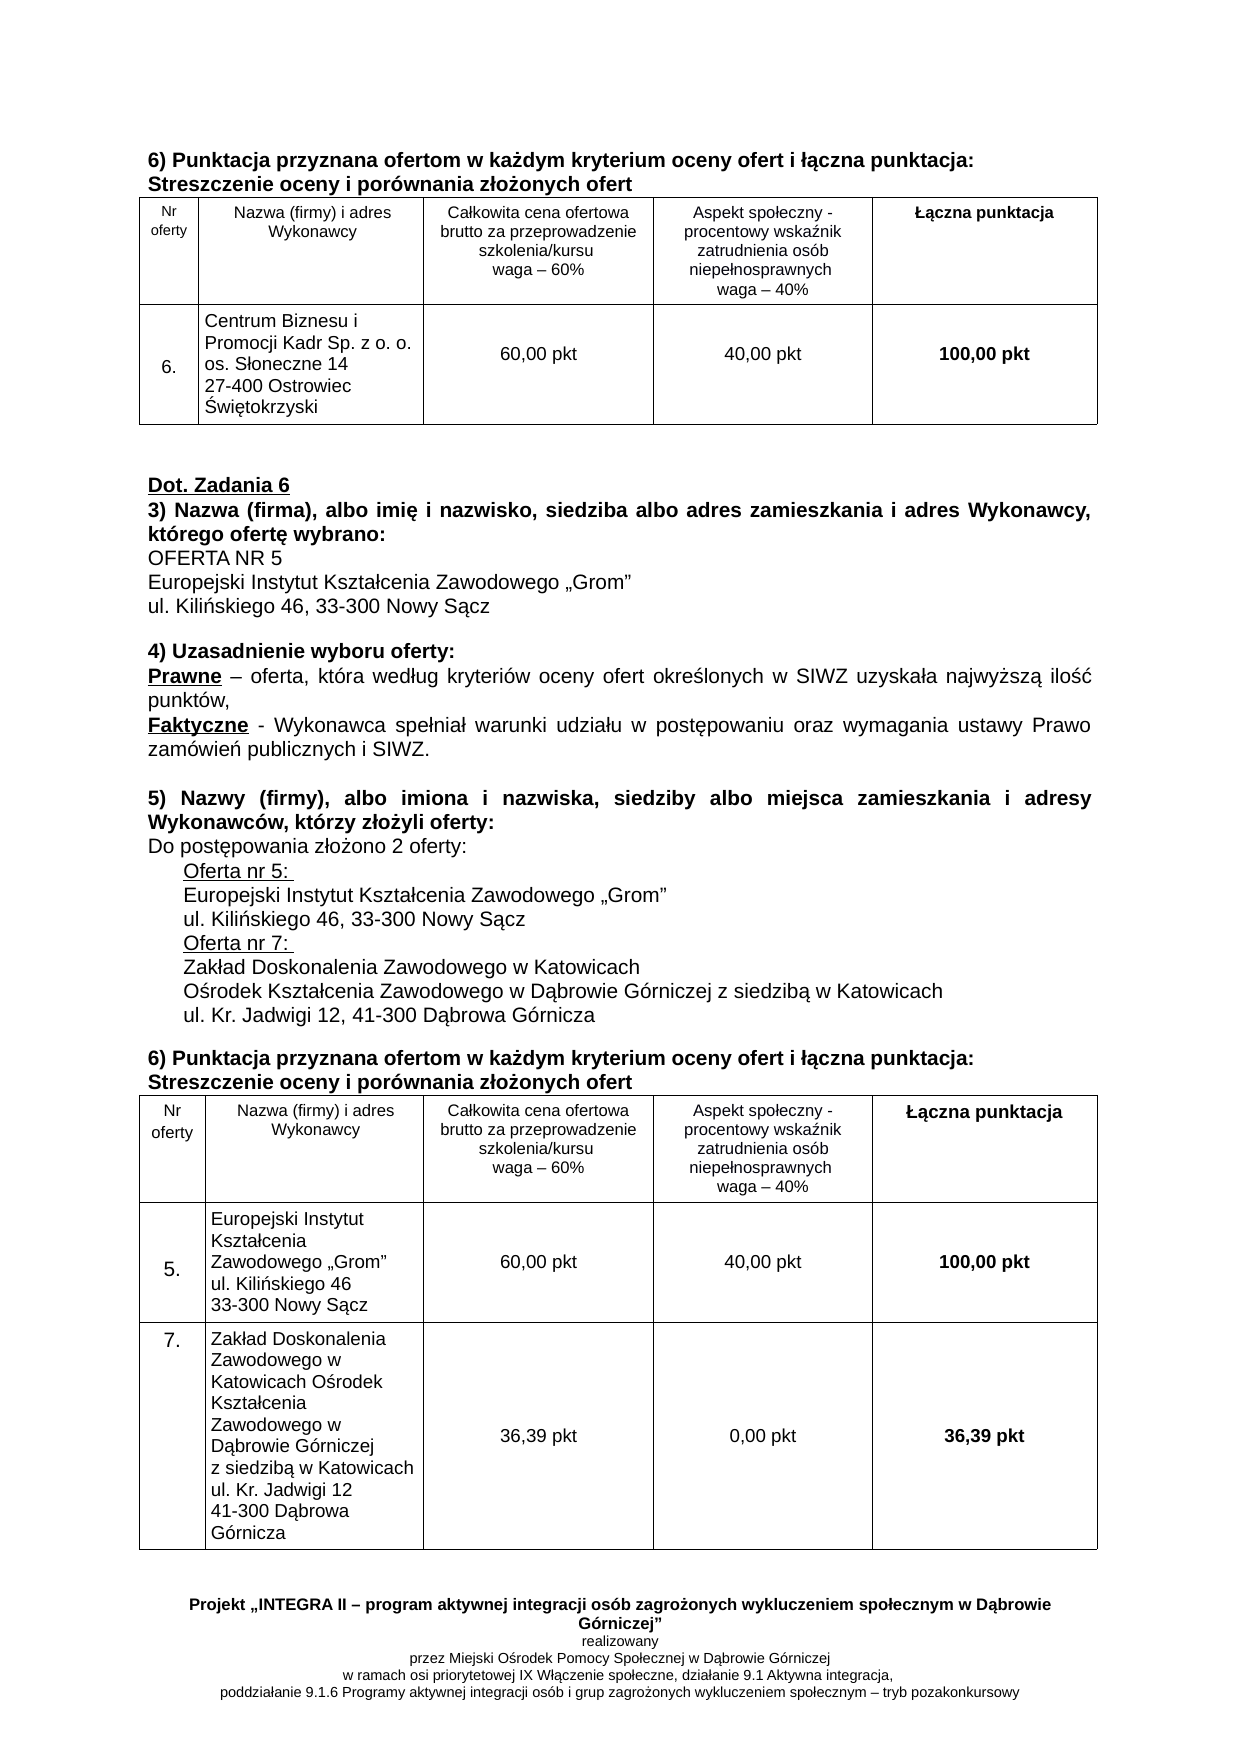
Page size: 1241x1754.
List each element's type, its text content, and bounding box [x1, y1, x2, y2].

text ul. Kr. Jadwigi 12, 41-300 Dąbrowa Górnicza [183, 1002, 1093, 1026]
table_header Łączna punktacja [873, 198, 1097, 304]
table_header Nazwa (firmy) i adres Wykonawcy [199, 198, 423, 304]
table_cell 100,00 pkt [873, 305, 1097, 423]
text 6) Punktacja przyznana ofertom w każdym kryterium oceny ofert i łączna punktacja: [148, 1046, 1093, 1069]
text Prawne – oferta, która według kryteriów oceny ofert określonych w SIWZ uzyskała najwyższą ilość punktów, [148, 664, 1093, 712]
table_cell 36,39 pkt [873, 1323, 1097, 1549]
table_cell 5. [140, 1203, 205, 1322]
text Europejski Instytut Kształcenia Zawodowego „Grom” [183, 883, 1093, 907]
text Streszczenie oceny i porównania złożonych ofert [148, 1070, 1093, 1094]
table_header Aspekt społeczny - procentowy wskaźnik zatrudnienia osób niepełnosprawnych waga – 40% [654, 1096, 872, 1202]
table_cell 100,00 pkt [873, 1203, 1097, 1322]
text Ośrodek Kształcenia Zawodowego w Dąbrowie Górniczej z siedzibą w Katowicach [183, 978, 1093, 1002]
text Oferta nr 7: [183, 931, 1093, 954]
text 3) Nazwa (firma), albo imię i nazwisko, siedziba albo adres zamieszkania i adres Wykonawcy, którego ofertę wybrano: [148, 497, 1093, 545]
table_cell 60,00 pkt [424, 305, 653, 423]
text 4) Uzasadnienie wyboru oferty: [148, 639, 1093, 663]
text 6) Punktacja przyznana ofertom w każdym kryterium oceny ofert i łączna punktacja: [148, 148, 1093, 172]
table_cell 36,39 pkt [424, 1323, 653, 1549]
table_cell Centrum Biznesu i Promocji Kadr Sp. z o. o. os. Słoneczne 14 27-400 Ostrowiec Świętokrzyski [199, 305, 423, 423]
text Zakład Doskonalenia Zawodowego w Katowicach [183, 954, 1093, 978]
text Do postępowania złożono 2 oferty: [148, 834, 1093, 858]
text Faktyczne - Wykonawca spełniał warunki udziału w postępowaniu oraz wymagania ustawy Prawo zamówień publicznych i SIWZ. [148, 712, 1093, 760]
table_cell 0,00 pkt [654, 1323, 872, 1549]
text Europejski Instytut Kształcenia Zawodowego „Grom” [148, 570, 1093, 594]
table_header Aspekt społeczny - procentowy wskaźnik zatrudnienia osób niepełnosprawnych waga – 40% [654, 198, 872, 304]
text ul. Kilińskiego 46, 33-300 Nowy Sącz [183, 907, 1093, 931]
table_cell 6. [140, 305, 198, 423]
table_header Nr oferty [140, 198, 198, 304]
table_cell Europejski Instytut Kształcenia Zawodowego „Grom” ul. Kilińskiego 46 33-300 Nowy Sącz [206, 1203, 423, 1322]
table_cell Zakład Doskonalenia Zawodowego w Katowicach Ośrodek Kształcenia Zawodowego w Dąbrowie Górniczej z siedzibą w Katowicach ul. Kr. Jadwigi 12 41-300 Dąbrowa Górnicza [206, 1323, 423, 1549]
text 5) Nazwy (firmy), albo imiona i nazwiska, siedziby albo miejsca zamieszkania i adresy Wykonawców, którzy złożyli oferty: [148, 786, 1093, 833]
table_cell 40,00 pkt [654, 1203, 872, 1322]
text OFERTA NR 5 [148, 546, 1093, 570]
table_header Całkowita cena ofertowa brutto za przeprowadzenie szkolenia/kursu waga – 60% [424, 1096, 653, 1202]
text Oferta nr 5: [183, 859, 1093, 883]
table_header Nr oferty [140, 1096, 205, 1202]
table_header Nazwa (firmy) i adres Wykonawcy [206, 1096, 423, 1202]
table_cell 7. [140, 1323, 205, 1549]
text ul. Kilińskiego 46, 33-300 Nowy Sącz [148, 594, 1093, 618]
table_cell 40,00 pkt [654, 305, 872, 423]
table_cell 60,00 pkt [424, 1203, 653, 1322]
text Dot. Zadania 6 [148, 473, 1093, 497]
table_header Całkowita cena ofertowa brutto za przeprowadzenie szkolenia/kursu waga – 60% [424, 198, 653, 304]
text Streszczenie oceny i porównania złożonych ofert [148, 172, 1093, 196]
table_header Łączna punktacja [873, 1096, 1097, 1202]
